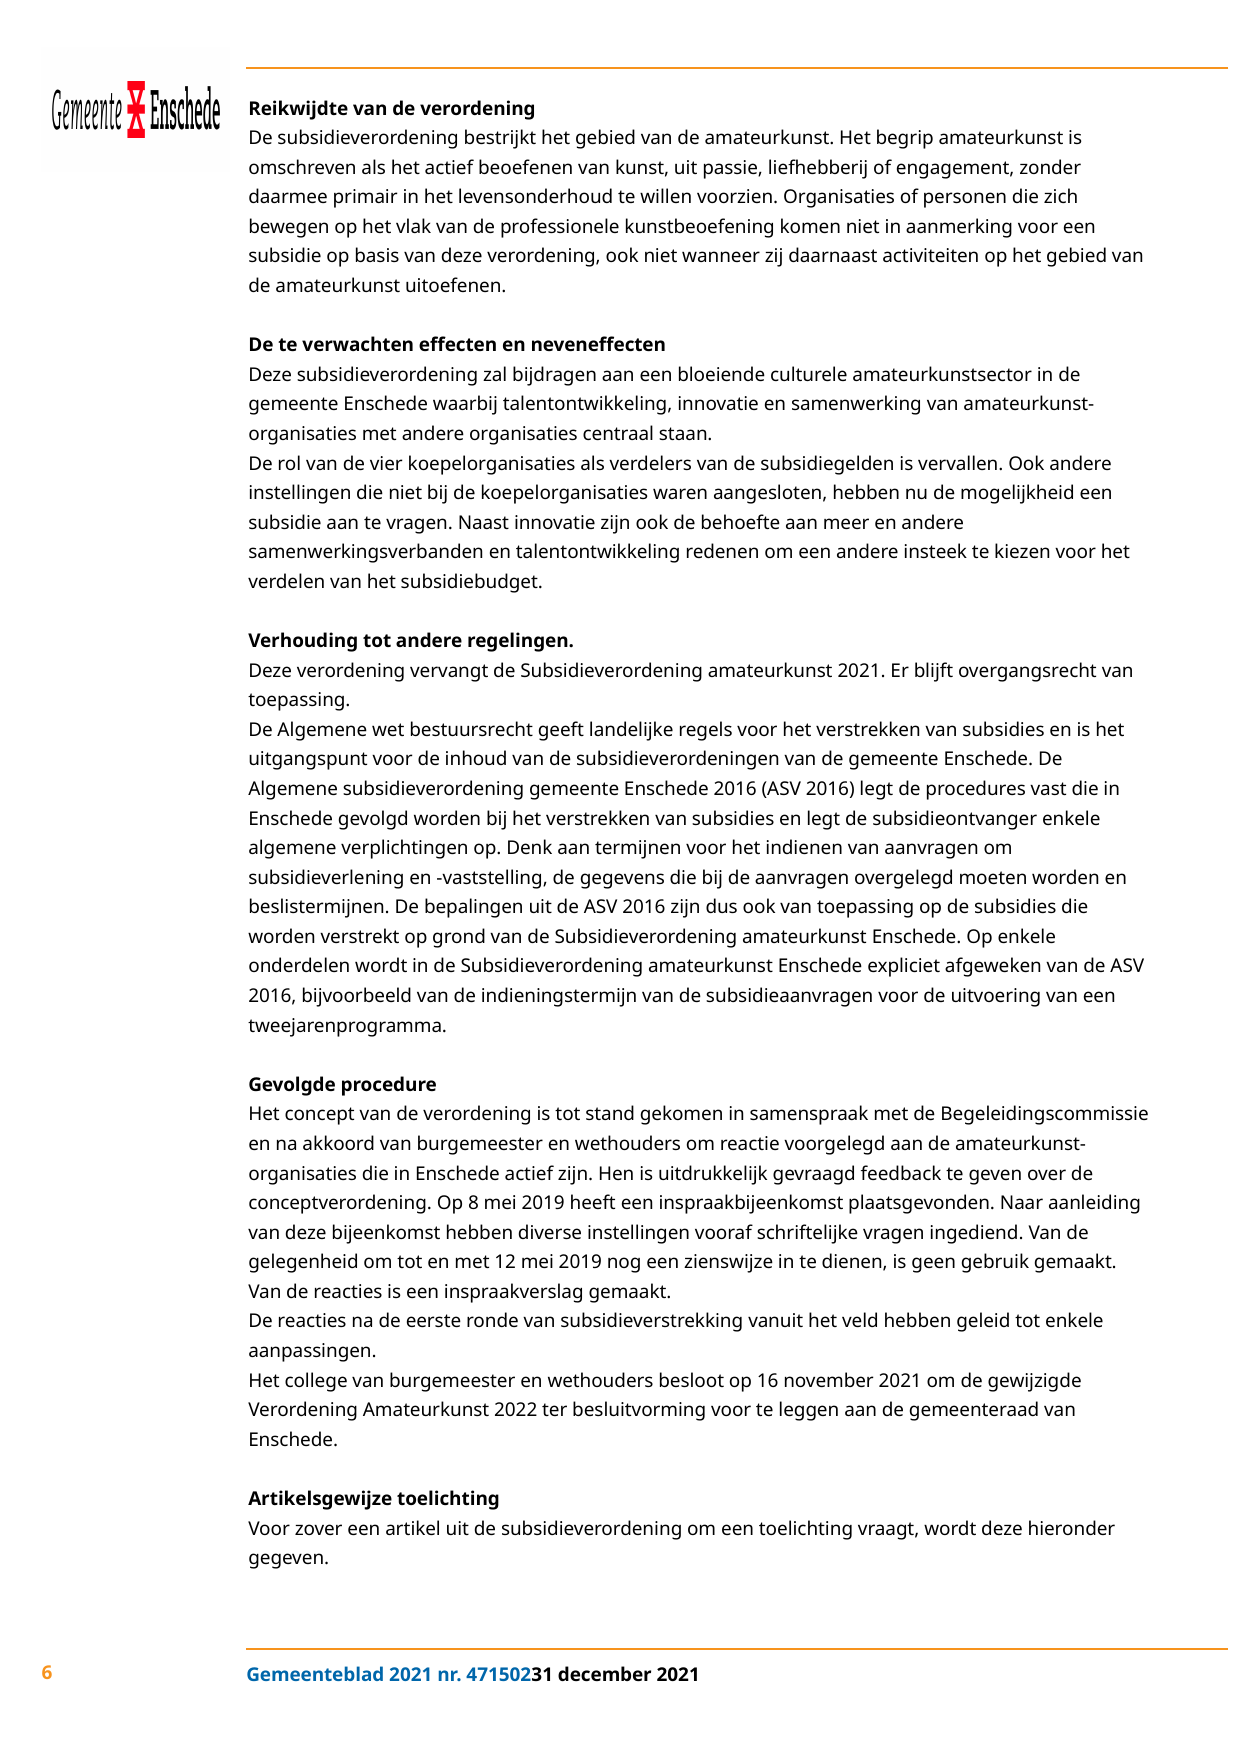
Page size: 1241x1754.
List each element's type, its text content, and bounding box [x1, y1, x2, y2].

text De rol van de vier koepelorganisaties als verdelers van de subsidiegelden is vervallen. Ook andere instellingen die niet bij de koepelorganisaties waren aangesloten, hebben nu de mogelijkheid een subsidie aan te vragen. Naast innovatie zijn ook de behoefte aan meer en andere samenwerkingsverbanden en talentontwikkeling redenen om een andere insteek te kiezen voor het verdelen van het subsidiebudget. [248, 450, 1152, 594]
text De te verwachten effecten en neveneffecten [248, 331, 1152, 357]
picture [41, 47, 231, 172]
text Voor zover een artikel uit de subsidieverordening om een toelichting vraagt, wordt deze hieronder gegeven. [248, 1515, 1152, 1570]
text Deze subsidieverordening zal bijdragen aan een bloeiende culturele amateurkunstsector in de gemeente Enschede waarbij talentontwikkeling, innovatie en samenwerking van amateurkunst-organisaties met andere organisaties centraal staan. [248, 361, 1152, 446]
text De subsidieverordening bestrijkt het gebied van de amateurkunst. Het begrip amateurkunst is omschreven als het actief beoefenen van kunst, uit passie, liefhebberij of engagement, zonder daarmee primair in het levensonderhoud te willen voorzien. Organisaties of personen die zich bewegen op het vlak van de professionele kunstbeoefening komen niet in aanmerking voor een subsidie op basis van deze verordening, ook niet wanneer zij daarnaast activiteiten op het gebied van de amateurkunst uitoefenen. [248, 124, 1152, 298]
text Gevolgde procedure [248, 1071, 1152, 1097]
text Reikwijdte van de verordening [248, 95, 1152, 121]
text De Algemene wet bestuursrecht geeft landelijke regels voor het verstrekken van subsidies en is het uitgangspunt voor de inhoud van de subsidieverordeningen van de gemeente Enschede. De Algemene subsidieverordening gemeente Enschede 2016 (ASV 2016) legt de procedures vast die in Enschede gevolgd worden bij het verstrekken van subsidies en legt de subsidieontvanger enkele algemene verplichtingen op. Denk aan termijnen voor het indienen van aanvragen om subsidieverlening en -vaststelling, de gegevens die bij de aanvragen overgelegd moeten worden en beslistermijnen. De bepalingen uit de ASV 2016 zijn dus ook van toepassing op de subsidies die worden verstrekt op grond van de Subsidieverordening amateurkunst Enschede. Op enkele onderdelen wordt in de Subsidieverordening amateurkunst Enschede expliciet afgeweken van de ASV 2016, bijvoorbeeld van de indieningstermijn van de subsidieaanvragen voor de uitvoering van een tweejarenprogramma. [248, 716, 1152, 1038]
text Het college van burgemeester en wethouders besloot op 16 november 2021 om de gewijzigde Verordening Amateurkunst 2022 ter besluitvorming voor te leggen aan de gemeenteraad van Enschede. [248, 1367, 1152, 1452]
text Verhouding tot andere regelingen. [248, 627, 1152, 653]
text Artikelsgewijze toelichting [248, 1485, 1152, 1511]
text De reacties na de eerste ronde van subsidieverstrekking vanuit het veld hebben geleid tot enkele aanpassingen. [248, 1308, 1152, 1363]
text Deze verordening vervangt de Subsidieverordening amateurkunst 2021. Er blijft overgangsrecht van toepassing. [248, 657, 1152, 712]
text Het concept van de verordening is tot stand gekomen in samenspraak met de Begeleidingscommissie en na akkoord van burgemeester en wethouders om reactie voorgelegd aan de amateurkunst-organisaties die in Enschede actief zijn. Hen is uitdrukkelijk gevraagd feedback te geven over de conceptverordening. Op 8 mei 2019 heeft een inspraakbijeenkomst plaatsgevonden. Naar aanleiding van deze bijeenkomst hebben diverse instellingen vooraf schriftelijke vragen ingediend. Van de gelegenheid om tot en met 12 mei 2019 nog een zienswijze in te dienen, is geen gebruik gemaakt. Van de reacties is een inspraakverslag gemaakt. [248, 1101, 1152, 1304]
